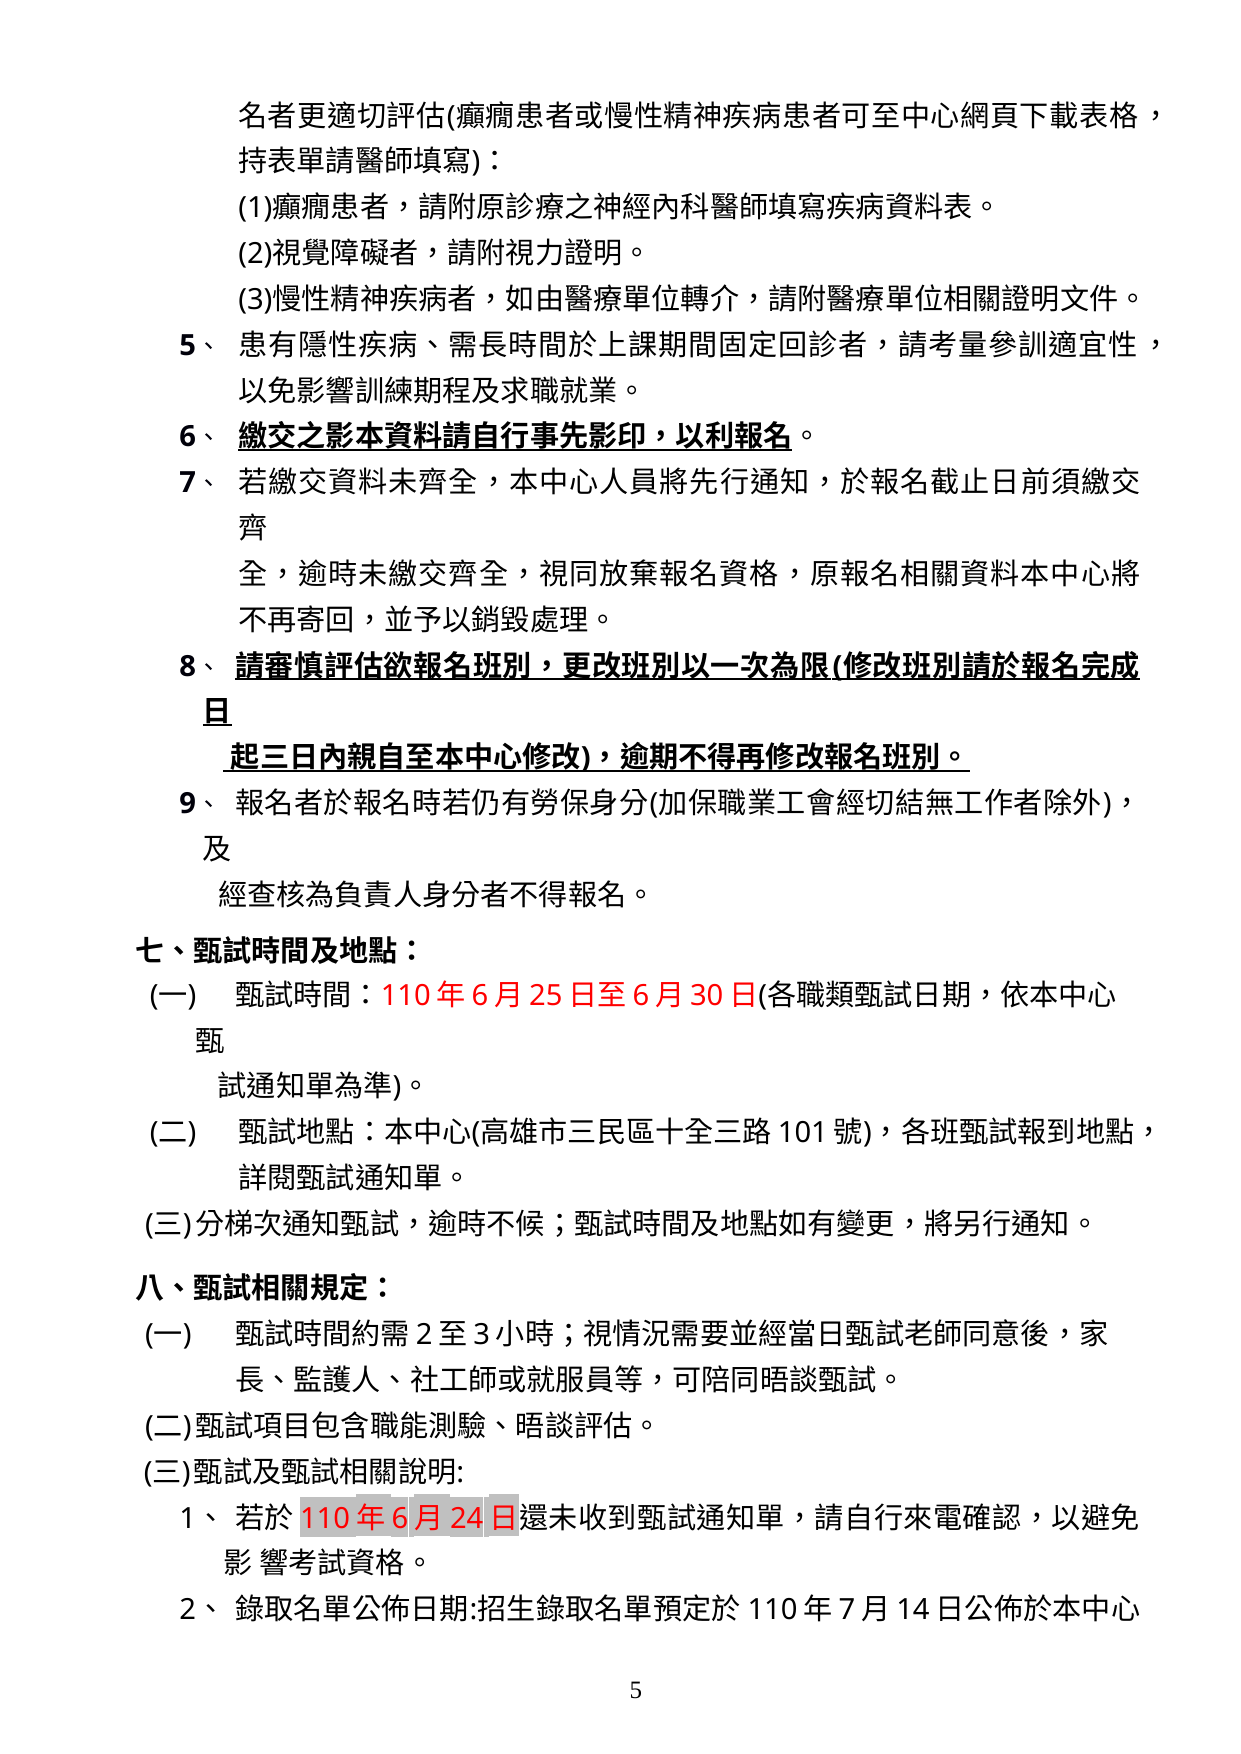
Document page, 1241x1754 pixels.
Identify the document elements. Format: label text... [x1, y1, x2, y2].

list 甄試及甄試相關說明: [144, 1446, 1141, 1491]
text 七、甄試時間及地點： [135, 933, 1141, 968]
text 八、甄試相關規定： [135, 1262, 1141, 1308]
list 甄試時間：110年6月25日至6月30日(各職類甄試日期，依本中心甄 [149, 968, 1141, 1060]
list 長、監護人、社工師或就服員等，可陪同晤談甄試。 [195, 1354, 1141, 1400]
list 有接受下述醫療行為者，請提供醫療、診療或病史文件，以利提供報名者更適切評估(癲癇患者或慢性精神疾病患者可至中心網頁下載表格，持表單請醫師填寫)： [185, 89, 1141, 181]
text (3)慢性精神疾病者，如由醫療單位轉介，請附醫療單位相關證明文件。 [210, 273, 1141, 318]
list 分梯次通知甄試，逾時不候；甄試時間及地點如有變更，將另行通知。 [145, 1198, 1141, 1243]
list 全，逾時未繳交齊全，視同放棄報名資格，原報名相關資料本中心將不再寄回，並予以銷毀處理。 [238, 548, 1141, 639]
text (1)癲癇患者，請附原診療之神經內科醫師填寫疾病資料表。 [210, 181, 1141, 227]
list 甄試地點：本中心(高雄市三民區十全三路101號)，各班甄試報到地點，詳閱甄試通知單。 [149, 1106, 1141, 1198]
list 患有隱性疾病、需長時間於上課期間固定回診者，請考量參訓適宜性，以免影響訓練期程及求職就業。 [179, 318, 1141, 410]
list 報名者於報名時若仍有勞保身分(加保職業工會經切結無工作者除外)，及 [179, 777, 1141, 868]
list 起三日內親自至本中心修改)，逾期不得再修改報名班別。 [223, 731, 1141, 777]
list 錄取名單公佈日期:招生錄取名單預定於110年7月14日公佈於本中心 [179, 1583, 1141, 1629]
list 經查核為負責人身分者不得報名。 [203, 868, 1141, 914]
list 請審慎評估欲報名班別，更改班別以一次為限(修改班別請於報名完成日 [179, 639, 1141, 731]
list 甄試時間約需2至3小時；視情況需要並經當日甄試老師同意後，家 [145, 1308, 1141, 1354]
list 繳交之影本資料請自行事先影印，以利報名。 [179, 410, 1141, 456]
list 若於110年6月24日還未收到甄試通知單，請自行來電確認，以避免影 響考試資格。 [179, 1491, 1141, 1583]
list 若繳交資料未齊全，本中心人員將先行通知，於報名截止日前須繳交齊 [179, 456, 1141, 548]
list 甄試項目包含職能測驗、晤談評估。 [145, 1400, 1141, 1446]
list 試通知單為準)。 [195, 1060, 1141, 1106]
text (2)視覺障礙者，請附視力證明。 [210, 227, 1141, 273]
